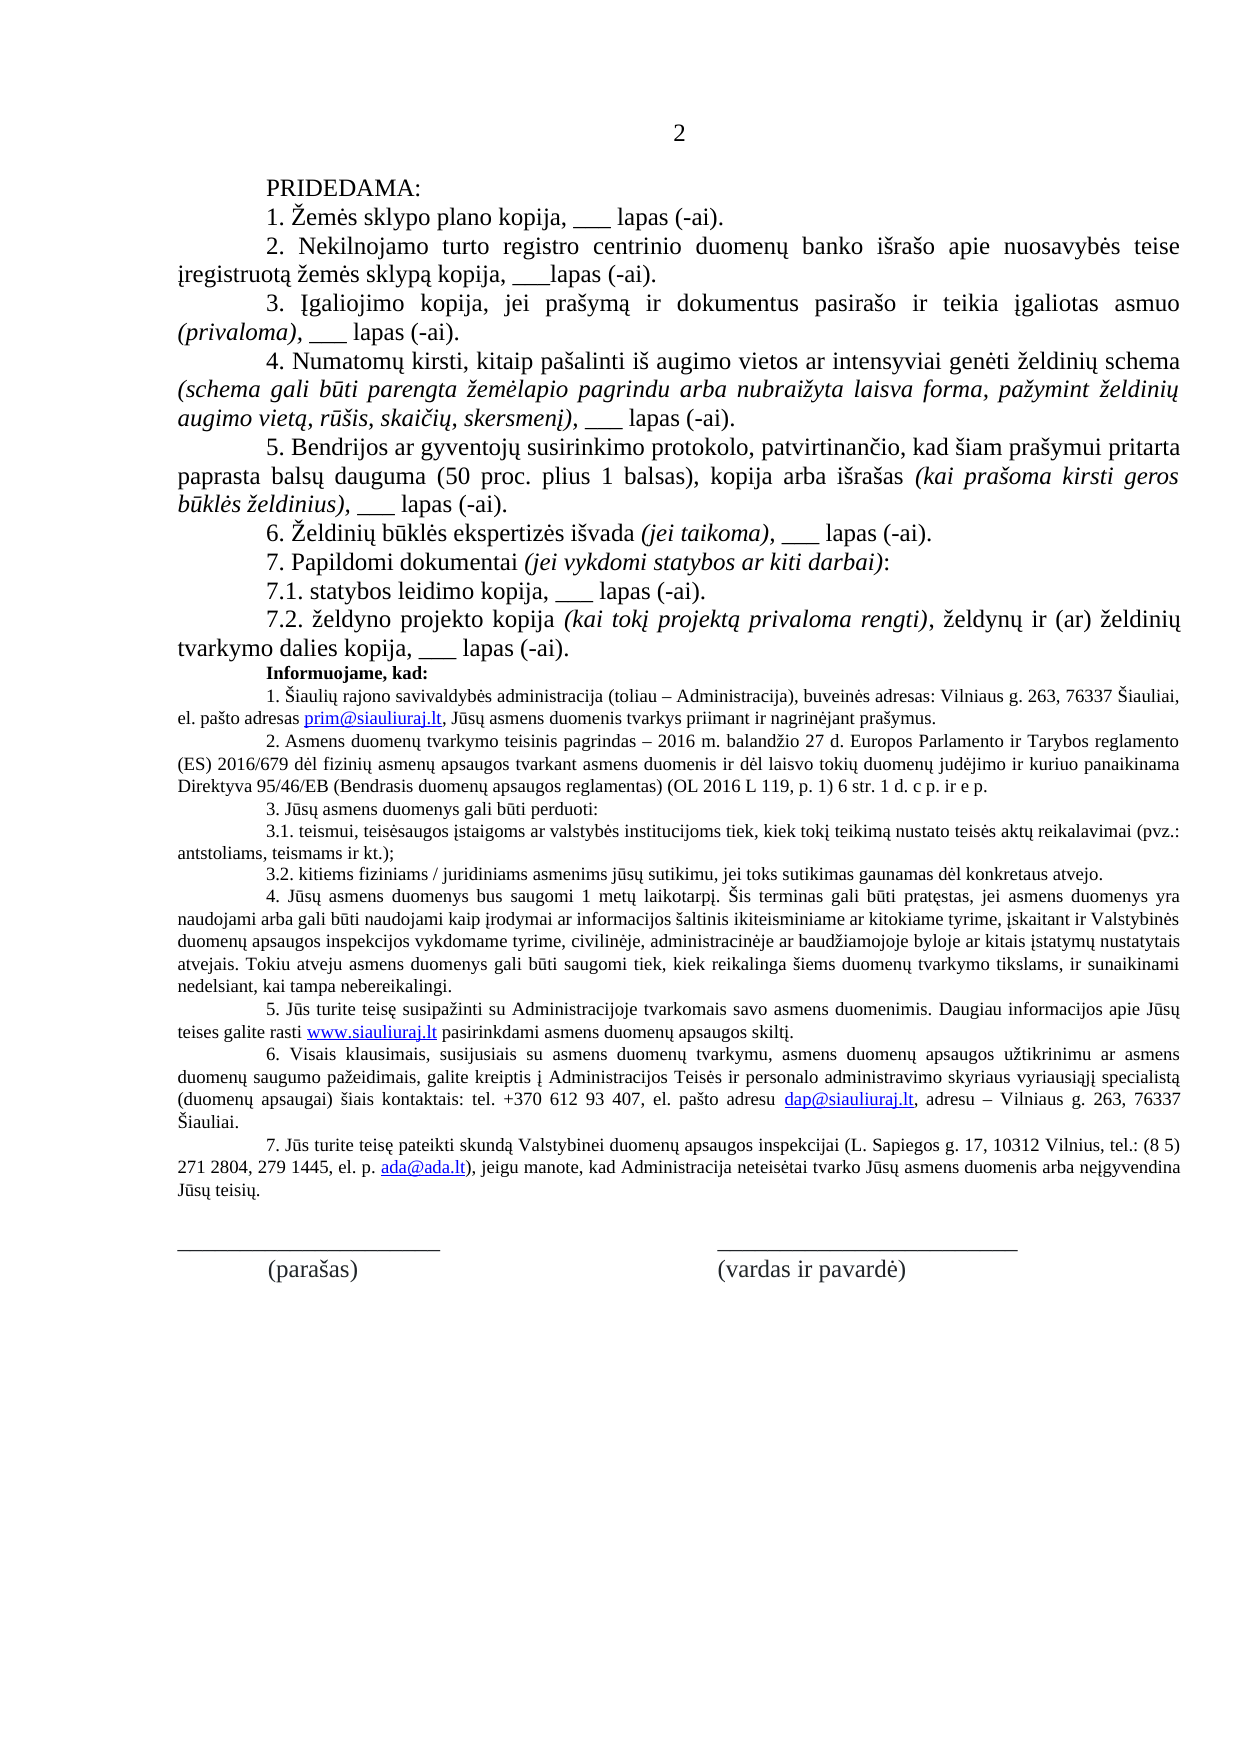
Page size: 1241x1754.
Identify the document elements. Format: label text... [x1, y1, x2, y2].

text 4. Numatomų kirsti, kitaip pašalinti iš augimo vietos ar intensyviai genėti želdinių schema (schema gali būti parengta žemėlapio pagrindu arba nubraižyta laisva forma, pažymint želdinių augimo vietą, rūšis, skaičių, skersmenį), ___ lapas (-ai). [177, 346, 1181, 432]
text _____________________ ________________________ [177, 1225, 1181, 1254]
text 3. Įgaliojimo kopija, jei prašymą ir dokumentus pasirašo ir teikia įgaliotas asmuo (privaloma), ___ lapas (-ai). [177, 288, 1181, 346]
text 3.1. teismui, teisėsaugos įstaigoms ar valstybės institucijoms tiek, kiek tokį teikimą nustato teisės aktų reikalavimai (pvz.: antstoliams, teismams ir kt.); [177, 820, 1181, 863]
text 6. Želdinių būklės ekspertizės išvada (jei taikoma), ___ lapas (-ai). [177, 518, 1181, 547]
text 7. Jūs turite teisę pateikti skundą Valstybinei duomenų apsaugos inspekcijai (L. Sapiegos g. 17, 10312 Vilnius, tel.: (8 5) 271 2804, 279 1445, el. p. ada@ada.lt), jeigu manote, kad Administracija neteisėtai tvarko Jūsų asmens duomenis arba neįgyvendina Jūsų teisių. [177, 1133, 1181, 1200]
text 6. Visais klausimais, susijusiais su asmens duomenų tvarkymu, asmens duomenų apsaugos užtikrinimu ar asmens duomenų saugumo pažeidimais, galite kreiptis į Administracijos Teisės ir personalo administravimo skyriaus vyriausiąjį specialistą (duomenų apsaugai) šiais kontaktais: tel. +370 612 93 407, el. pašto adresu dap@siauliuraj.lt, adresu – Vilniaus g. 263, 76337 Šiauliai. [177, 1043, 1181, 1132]
text 2. Nekilnojamo turto registro centrinio duomenų banko išrašo apie nuosavybės teise įregistruotą žemės sklypą kopija, ___lapas (-ai). [177, 231, 1181, 288]
text 3. Jūsų asmens duomenys gali būti perduoti: [177, 798, 1181, 819]
text Informuojame, kad: [177, 662, 1181, 683]
text 7. Papildomi dokumentai (jei vykdomi statybos ar kiti darbai): [177, 547, 1181, 576]
text 5. Jūs turite teisę susipažinti su Administracijoje tvarkomais savo asmens duomenimis. Daugiau informacijos apie Jūsų teises galite rasti www.siauliuraj.lt pasirinkdami asmens duomenų apsaugos skiltį. [177, 998, 1181, 1042]
text 1. Žemės sklypo plano kopija, ___ lapas (-ai). [177, 202, 1181, 231]
text (parašas) (vardas ir pavardė) [177, 1254, 1181, 1283]
text 1. Šiaulių rajono savivaldybės administracija (toliau – Administracija), buveinės adresas: Vilniaus g. 263, 76337 Šiauliai, el. pašto adresas prim@siauliuraj.lt, Jūsų asmens duomenis tvarkys priimant ir nagrinėjant prašymus. [177, 684, 1181, 729]
text 5. Bendrijos ar gyventojų susirinkimo protokolo, patvirtinančio, kad šiam prašymui pritarta paprasta balsų dauguma (50 proc. plius 1 balsas), kopija arba išrašas (kai prašoma kirsti geros būklės želdinius), ___ lapas (-ai). [177, 432, 1181, 518]
text 7.2. želdyno projekto kopija (kai tokį projektą privaloma rengti), želdynų ir (ar) želdinių tvarkymo dalies kopija, ___ lapas (-ai). [177, 604, 1181, 662]
text 3.2. kitiems fiziniams / juridiniams asmenims jūsų sutikimu, jei toks sutikimas gaunamas dėl konkretaus atvejo. [177, 863, 1181, 885]
text 7.1. statybos leidimo kopija, ___ lapas (-ai). [177, 576, 1181, 604]
text PRIDEDAMA: [177, 173, 1181, 202]
text 2. Asmens duomenų tvarkymo teisinis pagrindas – 2016 m. balandžio 27 d. Europos Parlamento ir Tarybos reglamento (ES) 2016/679 dėl fizinių asmenų apsaugos tvarkant asmens duomenis ir dėl laisvo tokių duomenų judėjimo ir kuriuo panaikinama Direktyva 95/46/EB (Bendrasis duomenų apsaugos reglamentas) (OL 2016 L 119, p. 1) 6 str. 1 d. c p. ir e p. [177, 730, 1181, 797]
text 4. Jūsų asmens duomenys bus saugomi 1 metų laikotarpį. Šis terminas gali būti pratęstas, jei asmens duomenys yra naudojami arba gali būti naudojami kaip įrodymai ar informacijos šaltinis ikiteisminiame ar kitokiame tyrime, įskaitant ir Valstybinės duomenų apsaugos inspekcijos vykdomame tyrime, civilinėje, administracinėje ar baudžiamojoje byloje ar kitais įstatymų nustatytais atvejais. Tokiu atveju asmens duomenys gali būti saugomi tiek, kiek reikalinga šiems duomenų tvarkymo tikslams, ir sunaikinami nedelsiant, kai tampa nebereikalingi. [177, 885, 1181, 997]
